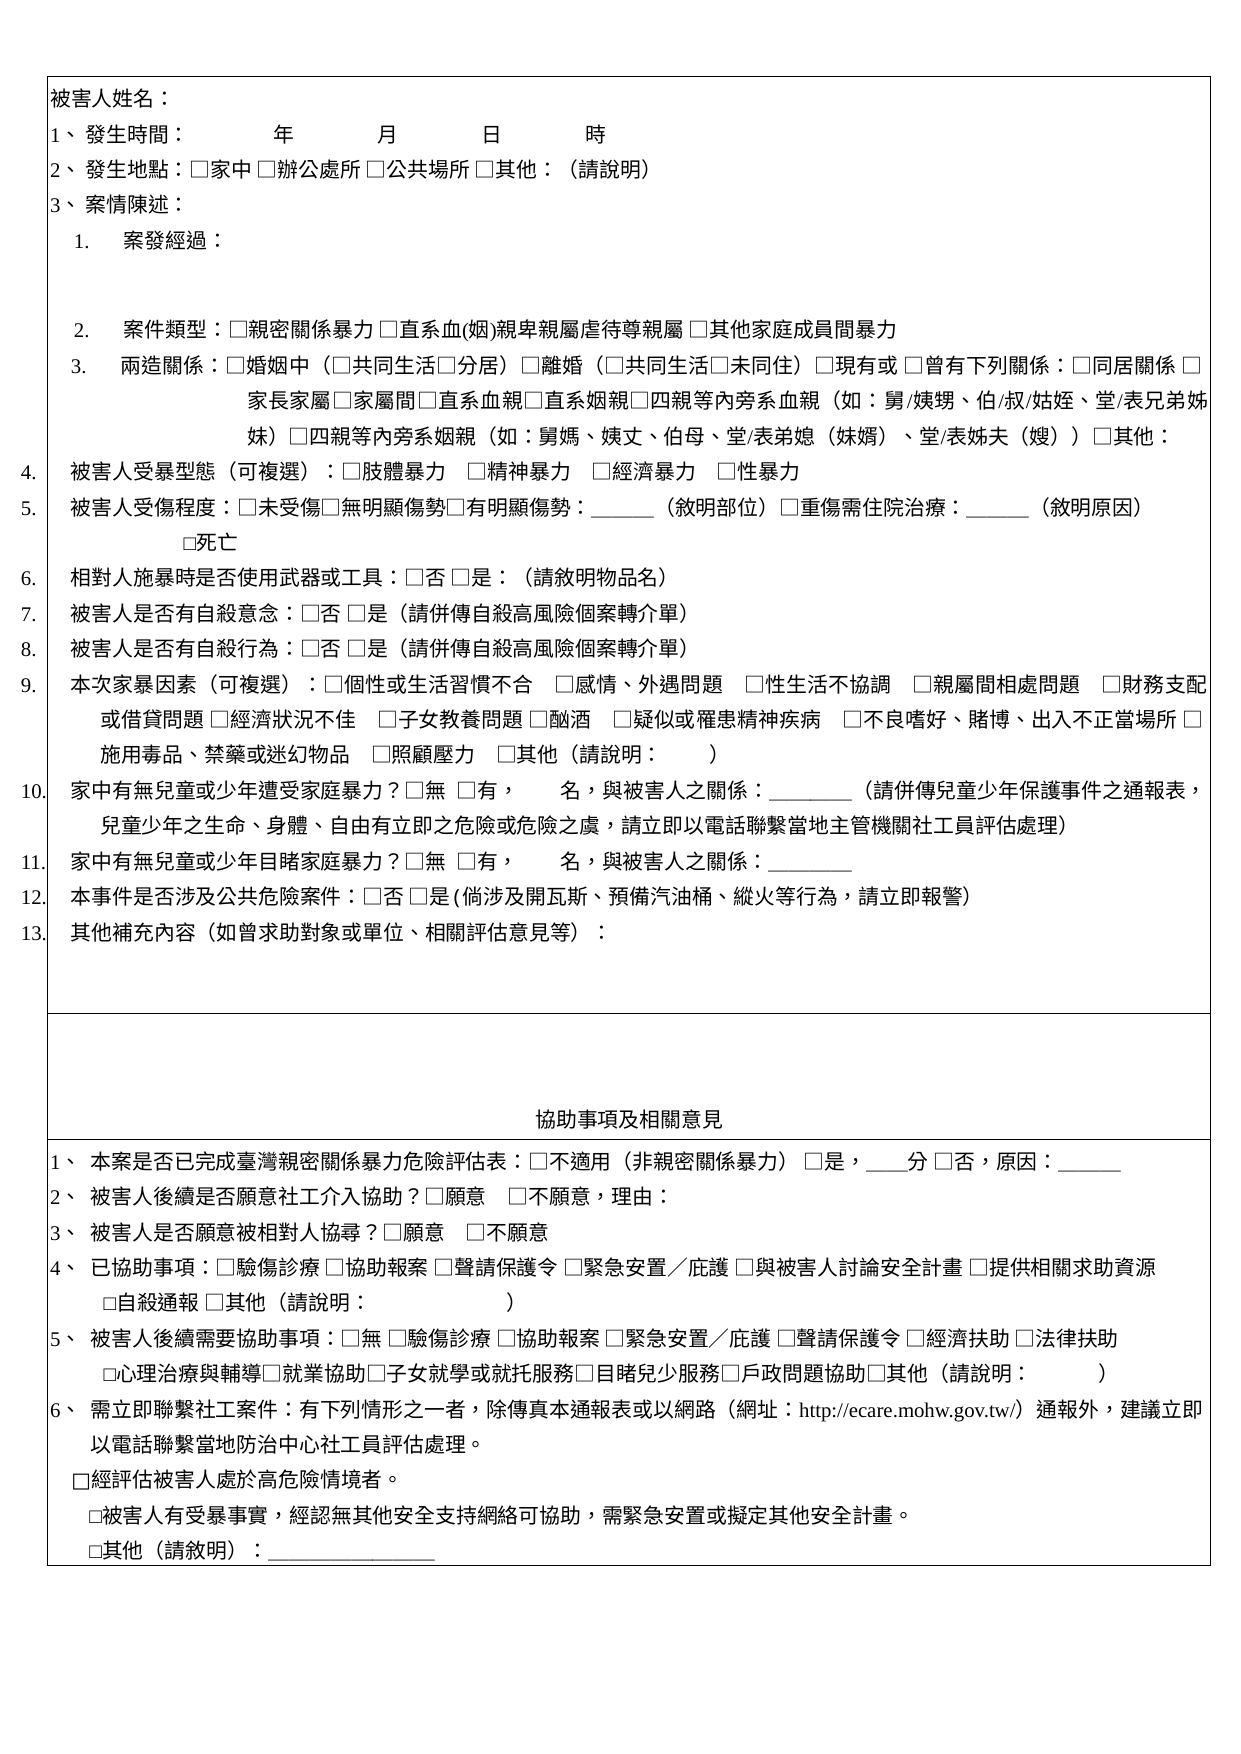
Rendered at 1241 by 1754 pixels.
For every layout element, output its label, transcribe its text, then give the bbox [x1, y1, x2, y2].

table_cell 協助事項及相關意見 [48, 1014, 1210, 1139]
table_cell 本案是否已完成臺灣親密關係暴力危險評估表：□不適用（非親密關係暴力） □是，＿＿分 □否，原因：＿＿＿ 被害人後續是否願意社工介入協助？□願意 □不願意，理由： 被害人是否願意被相對人協尋？□願意 □不願意 已協助事項：□驗傷診療 □協助報案 □聲請保護令 □緊急安置／庇護 □與被害人討論安全計畫 □提供相關求助資源 □自殺通報 □其他（請說明： ） 被害人後續需要協助事項：□無 □驗傷診療 □協助報案 □緊急安置／庇護 □聲請保護令 □經濟扶助 □法律扶助 □心理治療與輔導□就業協助□子女就學或就托服務□目睹兒少服務□戶政問題協助□其他（請說明： ） 需立即聯繫社工案件：有下列情形之一者，除傳真本通報表或以網路（網址：http://ecare.mohw.gov.tw/）通報外，建議立即以電話聯繫當地防治中心社工員評估處理。 □經評估被害人處於高危險情境者。 □被害人有受暴事實，經認無其他安全支持網絡可協助，需緊急安置或擬定其他安全計畫。 □其他（請敘明）：＿＿＿＿＿＿＿＿ [48, 1140, 1210, 1565]
table_cell 被害人姓名： 發生時間： 年 月 日 時 發生地點：□家中 □辦公處所 □公共場所 □其他：（請說明） 案情陳述： 案發經過： 案件類型：□親密關係暴力 □直系血(姻)親卑親屬虐待尊親屬 □其他家庭成員間暴力 兩造關係：□婚姻中（□共同生活□分居）□離婚（□共同生活□未同住）□現有或 □曾有下列關係：□同居關係 □家長家屬□家屬間□直系血親□直系姻親□四親等內旁系血親（如：舅/姨甥、伯/叔/姑姪、堂/表兄弟姊妹）□四親等內旁系姻親（如：舅媽、姨丈、伯母、堂/表弟媳（妹婿）、堂/表姊夫（嫂））□其他： 被害人受暴型態（可複選）：□肢體暴力 □精神暴力 □經濟暴力 □性暴力 被害人受傷程度：□未受傷□無明顯傷勢□有明顯傷勢：＿＿＿（敘明部位）□重傷需住院治療：＿＿＿（敘明原因） □死亡 相對人施暴時是否使用武器或工具：□否 □是：（請敘明物品名） 被害人是否有自殺意念：□否 □是（請併傳自殺高風險個案轉介單） 被害人是否有自殺行為：□否 □是（請併傳自殺高風險個案轉介單） 本次家暴因素（可複選）：□個性或生活習慣不合 □感情、外遇問題 □性生活不協調 □親屬間相處問題 □財務支配或借貸問題 □經濟狀況不佳 □子女教養問題 □酗酒 □疑似或罹患精神疾病 □不良嗜好、賭博、出入不正當場所 □施用毒品、禁藥或迷幻物品 □照顧壓力 □其他（請說明： ） 家中有無兒童或少年遭受家庭暴力？□無 □有， 名，與被害人之關係：＿＿＿＿（請併傳兒童少年保護事件之通報表，兒童少年之生命、身體、自由有立即之危險或危險之虞，請立即以電話聯繫當地主管機關社工員評估處理） 家中有無兒童或少年目睹家庭暴力？□無 □有， 名，與被害人之關係：＿＿＿＿ 本事件是否涉及公共危險案件：□否 □是(倘涉及開瓦斯、預備汽油桶、縱火等行為，請立即報警） 其他補充內容（如曾求助對象或單位、相關評估意見等）： [48, 77, 1210, 1013]
